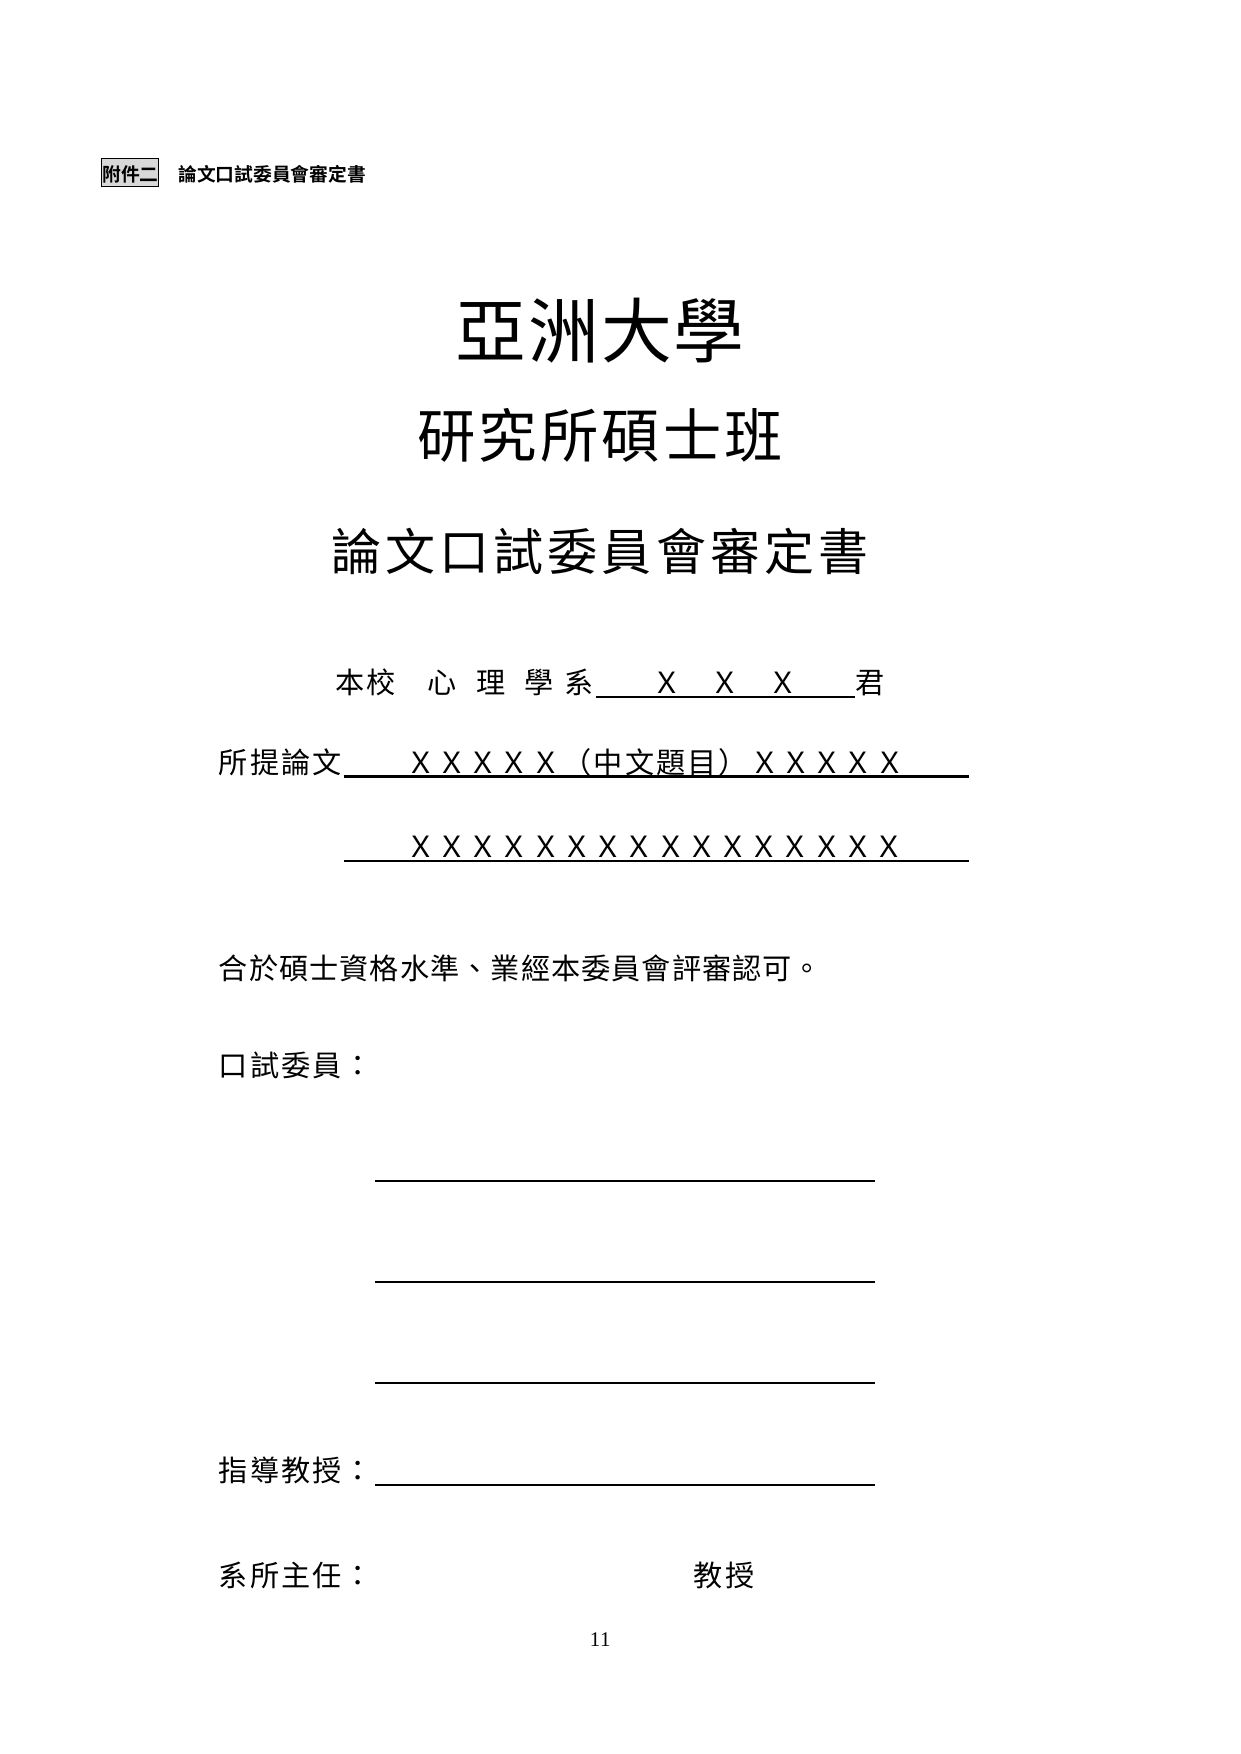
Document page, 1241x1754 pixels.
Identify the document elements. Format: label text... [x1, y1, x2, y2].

text 所提論文 ＸＸＸＸＸ（中文題目）ＸＸＸＸＸ [219, 739, 1179, 782]
text 口試委員： [219, 1042, 1123, 1085]
text 亞洲大學 [94, 275, 1106, 378]
text 論文口試委員會審定書 [94, 512, 1106, 584]
text 合於碩士資格水準、業經本委員會評審認可。 [219, 946, 1106, 988]
text 研究所碩士班 [94, 390, 1106, 474]
text 系所主任： 教授 [219, 1553, 1106, 1595]
text 本校 心 理 學 系 Ｘ Ｘ Ｘ 君 [219, 659, 1160, 702]
text ＸＸＸＸＸＸＸＸＸＸＸＸＸＸＸＸ [219, 824, 1106, 866]
text 指導教授： [219, 1447, 1123, 1490]
text 附件二 論文口試委員會審定書 [94, 150, 1106, 187]
